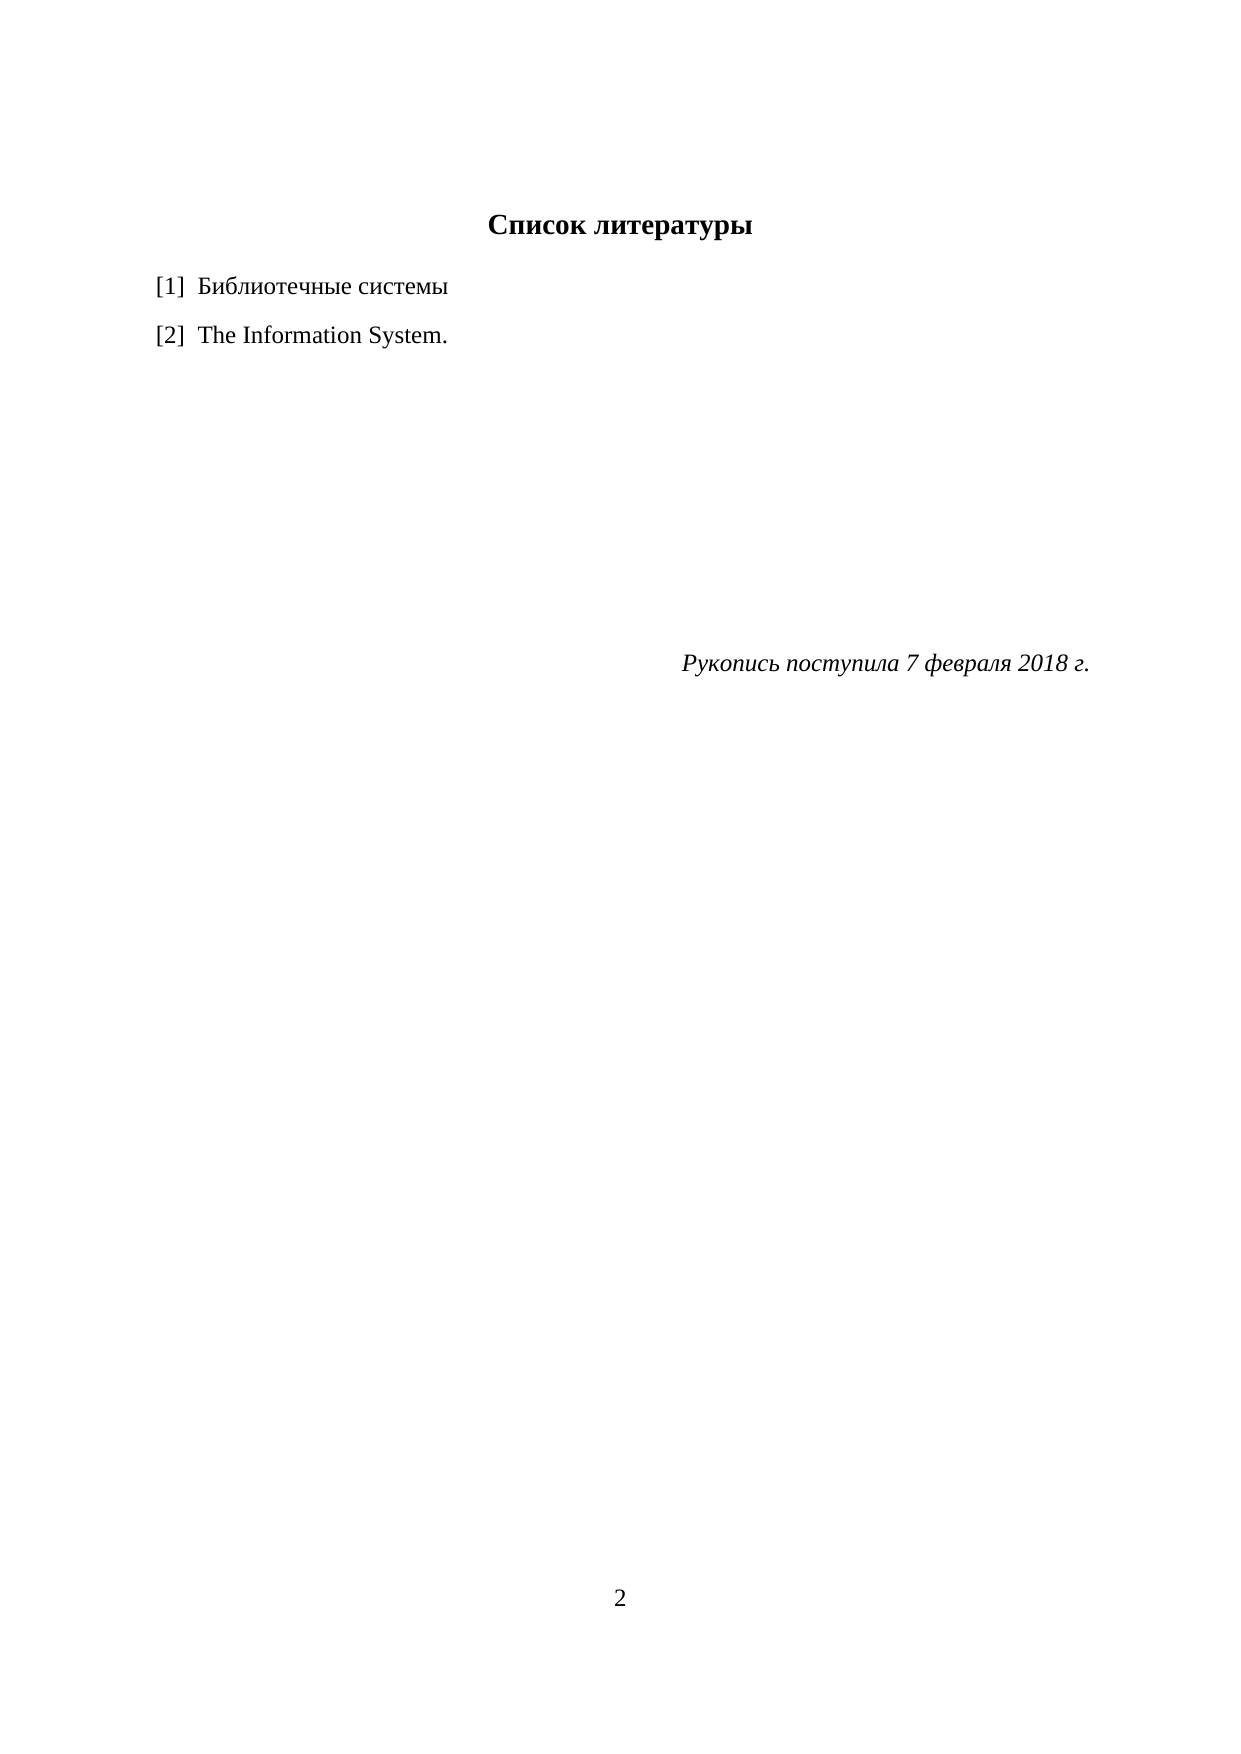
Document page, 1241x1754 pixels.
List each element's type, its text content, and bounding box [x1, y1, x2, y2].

text Список литературы [148, 207, 1092, 241]
list The Information System. [148, 320, 1092, 349]
list Библиотечные системы [148, 271, 1092, 300]
text Рукопись поступила 7 февраля 2018 г. [148, 648, 1092, 677]
